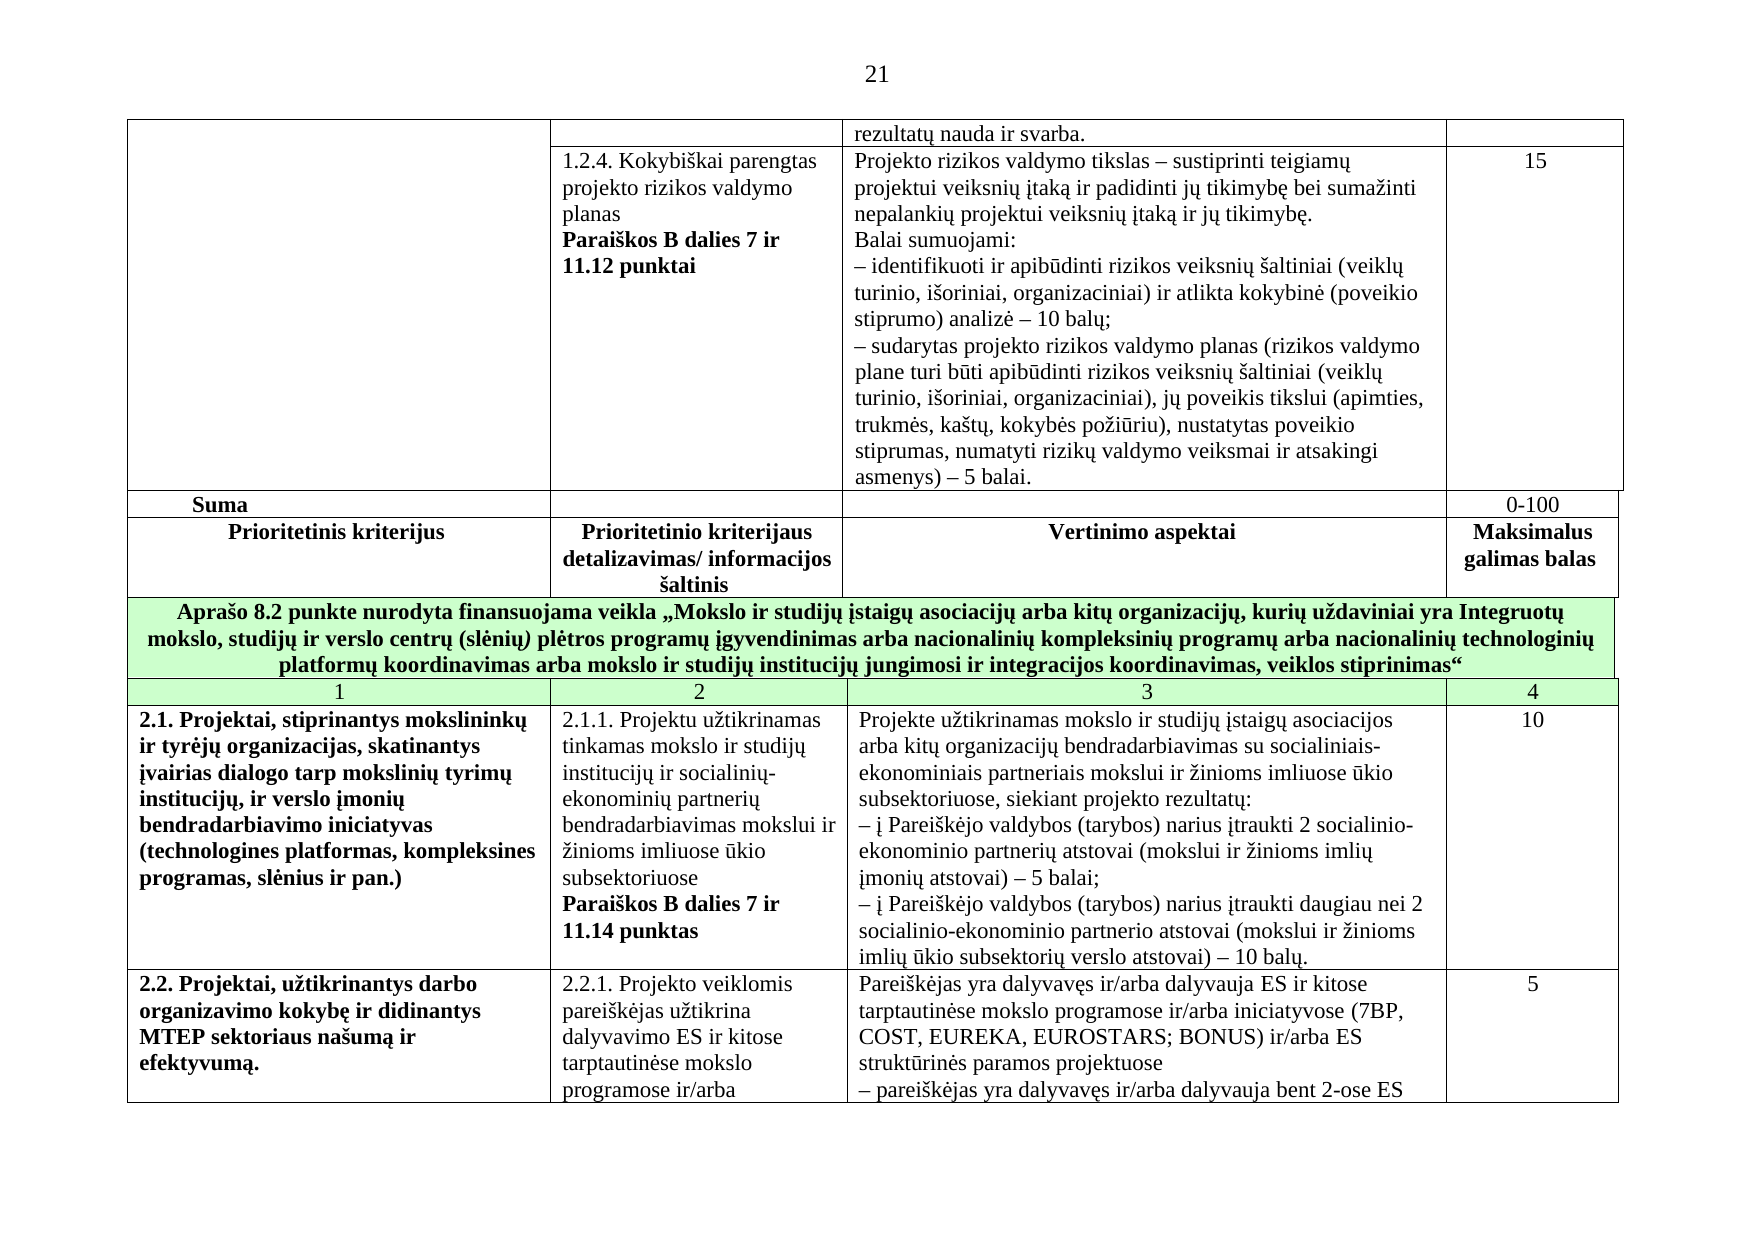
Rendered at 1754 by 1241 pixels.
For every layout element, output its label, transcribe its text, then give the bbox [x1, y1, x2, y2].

table_cell [128, 120, 550, 490]
table_cell 3 [848, 679, 1446, 705]
table_cell [1619, 969, 1624, 1102]
table_cell Prioritetinio kriterijaus detalizavimas/ informacijos šaltinis [551, 518, 842, 597]
table_cell 2.2. Projektai, užtikrinantys darbo organizavimo kokybę ir didinantys MTEP sektoriaus našumą ir efektyvumą. [128, 970, 550, 1102]
table_cell 10 [1447, 706, 1618, 969]
table_cell [1619, 705, 1624, 969]
table_cell Prioritetinis kriterijus [128, 518, 550, 597]
table_cell 4 [1447, 679, 1618, 705]
table_cell [1619, 678, 1624, 705]
table_cell 1.2.4. Kokybiškai parengtas projekto rizikos valdymo planas Paraiškos B dalies 7 ir 11.12 punktai [551, 147, 842, 490]
table_cell 2 [551, 679, 847, 705]
table_cell [1447, 120, 1623, 146]
table_cell Maksimalus galimas balas [1447, 518, 1618, 597]
table_cell [551, 491, 842, 517]
table_cell [843, 491, 1446, 517]
table_cell [1615, 598, 1619, 677]
table_cell [1619, 491, 1624, 517]
table_cell Projekto rizikos valdymo tikslas – sustiprinti teigiamų projektui veiksnių įtaką ir padidinti jų tikimybę bei sumažinti nepalankių projektui veiksnių įtaką ir jų tikimybę. Balai sumuojami: – identifikuoti ir apibūdinti rizikos veiksnių šaltiniai (veiklų turinio, išoriniai, organizaciniai) ir atlikta kokybinė (poveikio stiprumo) analizė – 10 balų; – sudarytas projekto rizikos valdymo planas (rizikos valdymo plane turi būti apibūdinti rizikos veiksnių šaltiniai (veiklų turinio, išoriniai, organizaciniai), jų poveikis tikslui (apimties, trukmės, kaštų, kokybės požiūriu), nustatytas poveikio stiprumas, numatyti rizikų valdymo veiksmai ir atsakingi asmenys) – 5 balai. [843, 147, 1446, 490]
table_cell 1 [128, 679, 550, 705]
table_cell 0-100 [1447, 491, 1618, 517]
table_cell 2.1.1. Projektu užtikrinamas tinkamas mokslo ir studijų institucijų ir socialinių-ekonominių partnerių bendradarbiavimas mokslui ir žinioms imliuose ūkio subsektoriuose Paraiškos B dalies 7 ir 11.14 punktas [551, 706, 847, 969]
table_cell rezultatų nauda ir svarba. [843, 120, 1446, 146]
table_cell [1619, 597, 1624, 677]
table_cell 2.1. Projektai, stiprinantys mokslininkų ir tyrėjų organizacijas, skatinantys įvairias dialogo tarp mokslinių tyrimų institucijų, ir verslo įmonių bendradarbiavimo iniciatyvas (technologines platformas, kompleksines programas, slėnius ir pan.) [128, 706, 550, 969]
table_cell Pareiškėjas yra dalyvavęs ir/arba dalyvauja ES ir kitose tarptautinėse mokslo programose ir/arba iniciatyvose (7BP, COST, EUREKA, EUROSTARS; BONUS) ir/arba ES struktūrinės paramos projektuose – pareiškėjas yra dalyvavęs ir/arba dalyvauja bent 2-ose ES [848, 970, 1446, 1102]
table_cell 2.2.1. Projekto veiklomis pareiškėjas užtikrina dalyvavimo ES ir kitose tarptautinėse mokslo programose ir/arba [551, 970, 847, 1102]
table_cell Aprašo 8.2 punkte nurodyta finansuojama veikla „Mokslo ir studijų įstaigų asociacijų arba kitų organizacijų, kurių uždaviniai yra Integruotų mokslo, studijų ir verslo centrų (slėnių) plėtros programų įgyvendinimas arba nacionalinių kompleksinių programų arba nacionalinių technologinių platformų koordinavimas arba mokslo ir studijų institucijų jungimosi ir integracijos koordinavimas, veiklos stiprinimas“ [128, 598, 1614, 677]
table_cell 5 [1447, 970, 1618, 1102]
table_cell Vertinimo aspektai [843, 518, 1446, 597]
table_cell Suma [128, 491, 550, 517]
table_cell [1619, 517, 1624, 597]
table_cell Projekte užtikrinamas mokslo ir studijų įstaigų asociacijos arba kitų organizacijų bendradarbiavimas su socialiniais-ekonominiais partneriais mokslui ir žinioms imliuose ūkio subsektoriuose, siekiant projekto rezultatų: – į Pareiškėjo valdybos (tarybos) narius įtraukti 2 socialinio-ekonominio partnerių atstovai (mokslui ir žinioms imlių įmonių atstovai) – 5 balai; – į Pareiškėjo valdybos (tarybos) narius įtraukti daugiau nei 2 socialinio-ekonominio partnerio atstovai (mokslui ir žinioms imlių ūkio subsektorių verslo atstovai) – 10 balų. [848, 706, 1446, 969]
table_cell 15 [1447, 147, 1623, 490]
table_cell [551, 120, 842, 146]
